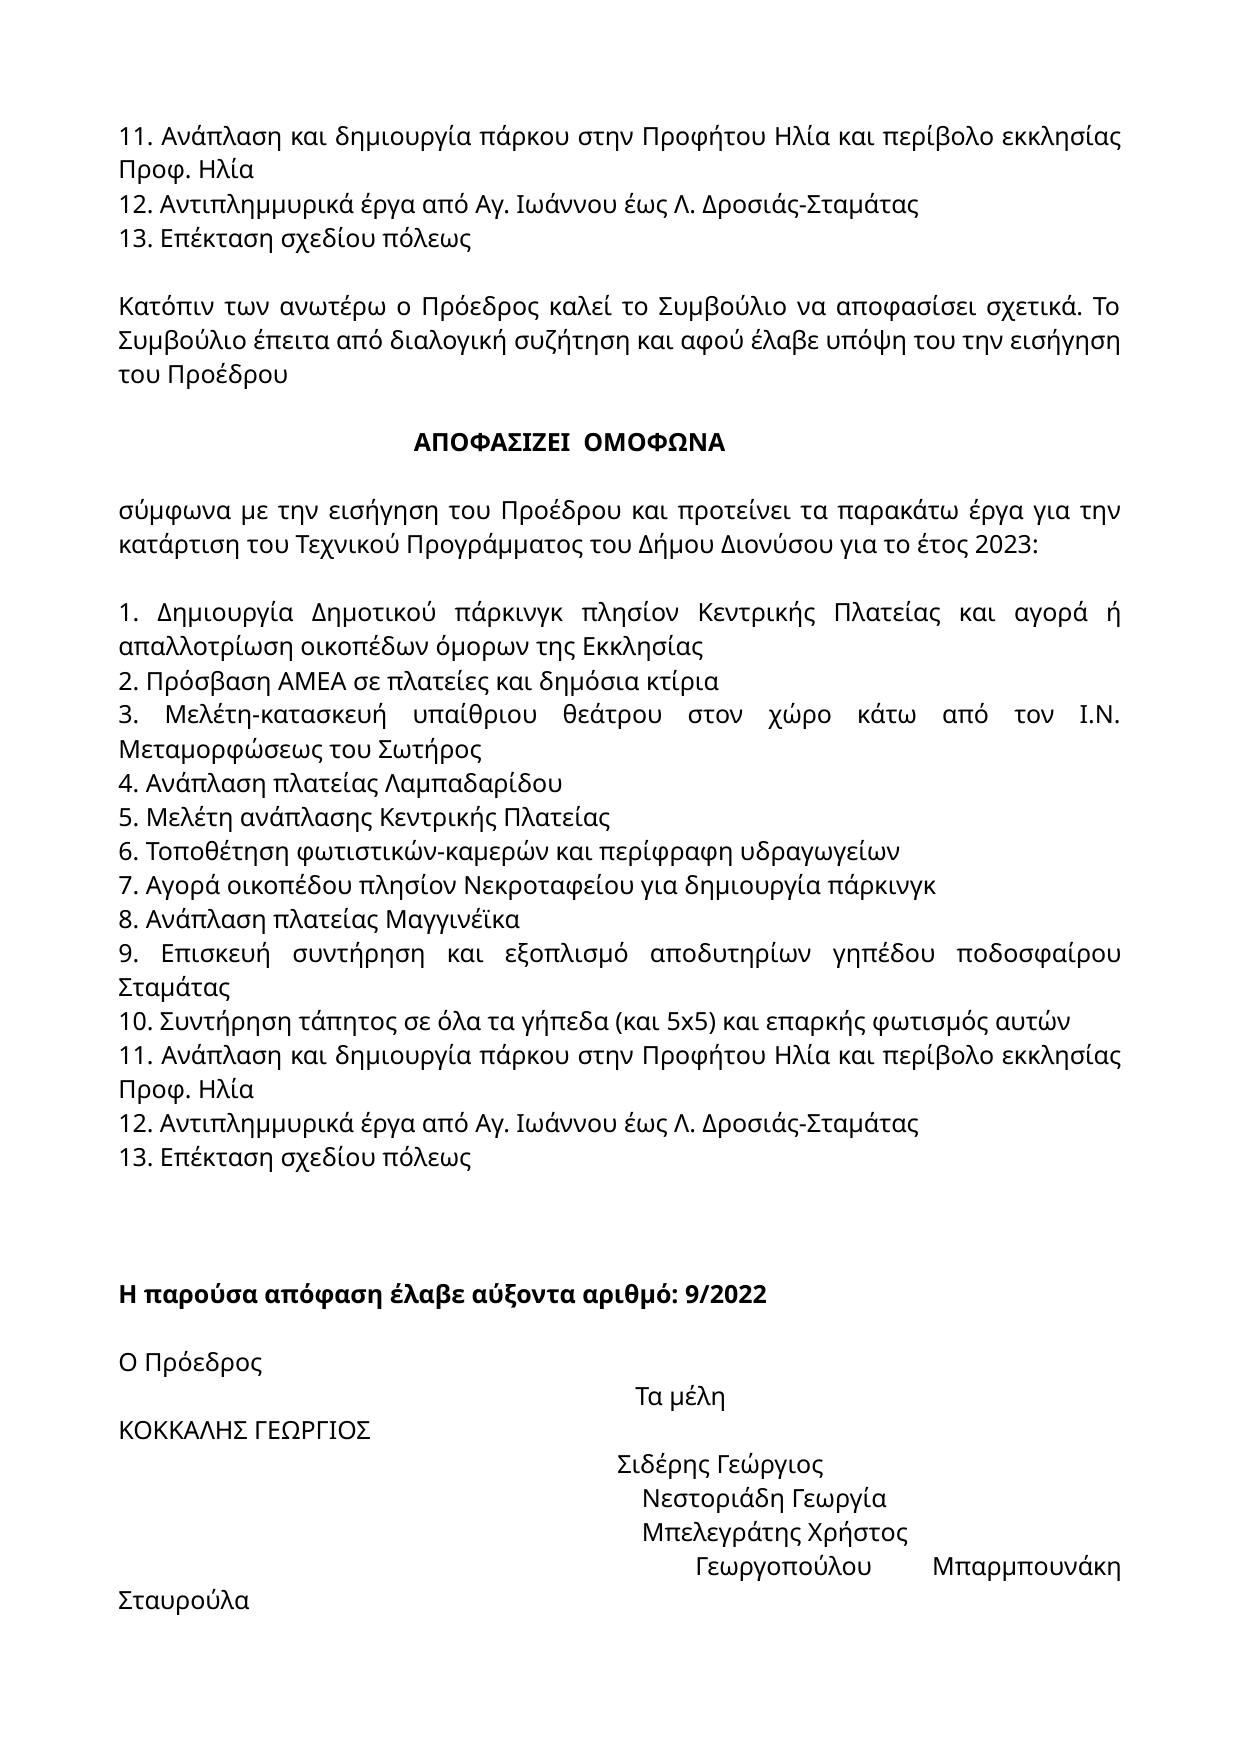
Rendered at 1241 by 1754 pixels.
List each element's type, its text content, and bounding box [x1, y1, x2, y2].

text 11. Ανάπλαση και δημιουργία πάρκου στην Προφήτου Ηλία και περίβολο εκκλησίας Προφ. Ηλία [118, 118, 1122, 186]
text 9. Επισκευή συντήρηση και εξοπλισμό αποδυτηρίων γηπέδου ποδοσφαίρου Σταμάτας [118, 936, 1122, 1004]
text Τα μέλη [118, 1378, 1122, 1412]
text ΑΠΟΦΑΣΙΖΕΙ ΟΜΟΦΩΝΑ [118, 425, 1122, 459]
text 13. Επέκταση σχεδίου πόλεως [118, 1140, 1122, 1174]
text 4. Ανάπλαση πλατείας Λαμπαδαρίδου [118, 765, 1122, 799]
text Μπελεγράτης Χρήστος [118, 1515, 1122, 1549]
text 10. Συντήρηση τάπητος σε όλα τα γήπεδα (και 5x5) και επαρκής φωτισμός αυτών [118, 1004, 1122, 1038]
text 12. Αντιπλημμυρικά έργα από Αγ. Ιωάννου έως Λ. Δροσιάς-Σταμάτας [118, 186, 1122, 220]
text 2. Πρόσβαση ΑΜΕΑ σε πλατείες και δημόσια κτίρια [118, 663, 1122, 697]
text 11. Ανάπλαση και δημιουργία πάρκου στην Προφήτου Ηλία και περίβολο εκκλησίας Προφ. Ηλία [118, 1038, 1122, 1106]
text σύμφωνα με την εισήγηση του Προέδρου και προτείνει τα παρακάτω έργα για την κατάρτιση του Τεχνικού Προγράμματος του Δήμου Διονύσου για το έτος 2023: [118, 493, 1122, 561]
text Η παρούσα απόφαση έλαβε αύξοντα αριθμό: 9/2022 [118, 1276, 1122, 1310]
text 6. Τοποθέτηση φωτιστικών-καμερών και περίφραφη υδραγωγείων [118, 833, 1122, 867]
text 1. Δημιουργία Δημοτικού πάρκινγκ πλησίον Κεντρικής Πλατείας και αγορά ή απαλλοτρίωση οικοπέδων όμορων της Εκκλησίας [118, 595, 1122, 663]
text Νεστοριάδη Γεωργία [118, 1481, 1122, 1515]
text 8. Ανάπλαση πλατείας Μαγγινέϊκα [118, 902, 1122, 936]
text 7. Αγορά οικοπέδου πλησίον Νεκροταφείου για δημιουργία πάρκινγκ [118, 867, 1122, 902]
text 12. Αντιπλημμυρικά έργα από Αγ. Ιωάννου έως Λ. Δροσιάς-Σταμάτας [118, 1106, 1122, 1140]
text ΚΟΚΚΑΛΗΣ ΓΕΩΡΓΙΟΣ [118, 1412, 1122, 1447]
text 3. Μελέτη-κατασκευή υπαίθριου θεάτρου στον χώρο κάτω από τον Ι.Ν. Μεταμορφώσεως του Σωτήρος [118, 697, 1122, 765]
text 13. Επέκταση σχεδίου πόλεως [118, 220, 1122, 254]
text 5. Μελέτη ανάπλασης Κεντρικής Πλατείας [118, 799, 1122, 833]
text Ο Πρόεδρος [118, 1344, 1122, 1378]
text Κατόπιν των ανωτέρω ο Πρόεδρος καλεί το Συμβούλιο να αποφασίσει σχετικά. Το Συμβούλιο έπειτα από διαλογική συζήτηση και αφού έλαβε υπόψη του την εισήγηση του Προέδρου [118, 288, 1122, 391]
text Γεωργοπούλου Μπαρμπουνάκη Σταυρούλα [118, 1549, 1122, 1617]
text Σιδέρης Γεώργιος [118, 1447, 1122, 1481]
